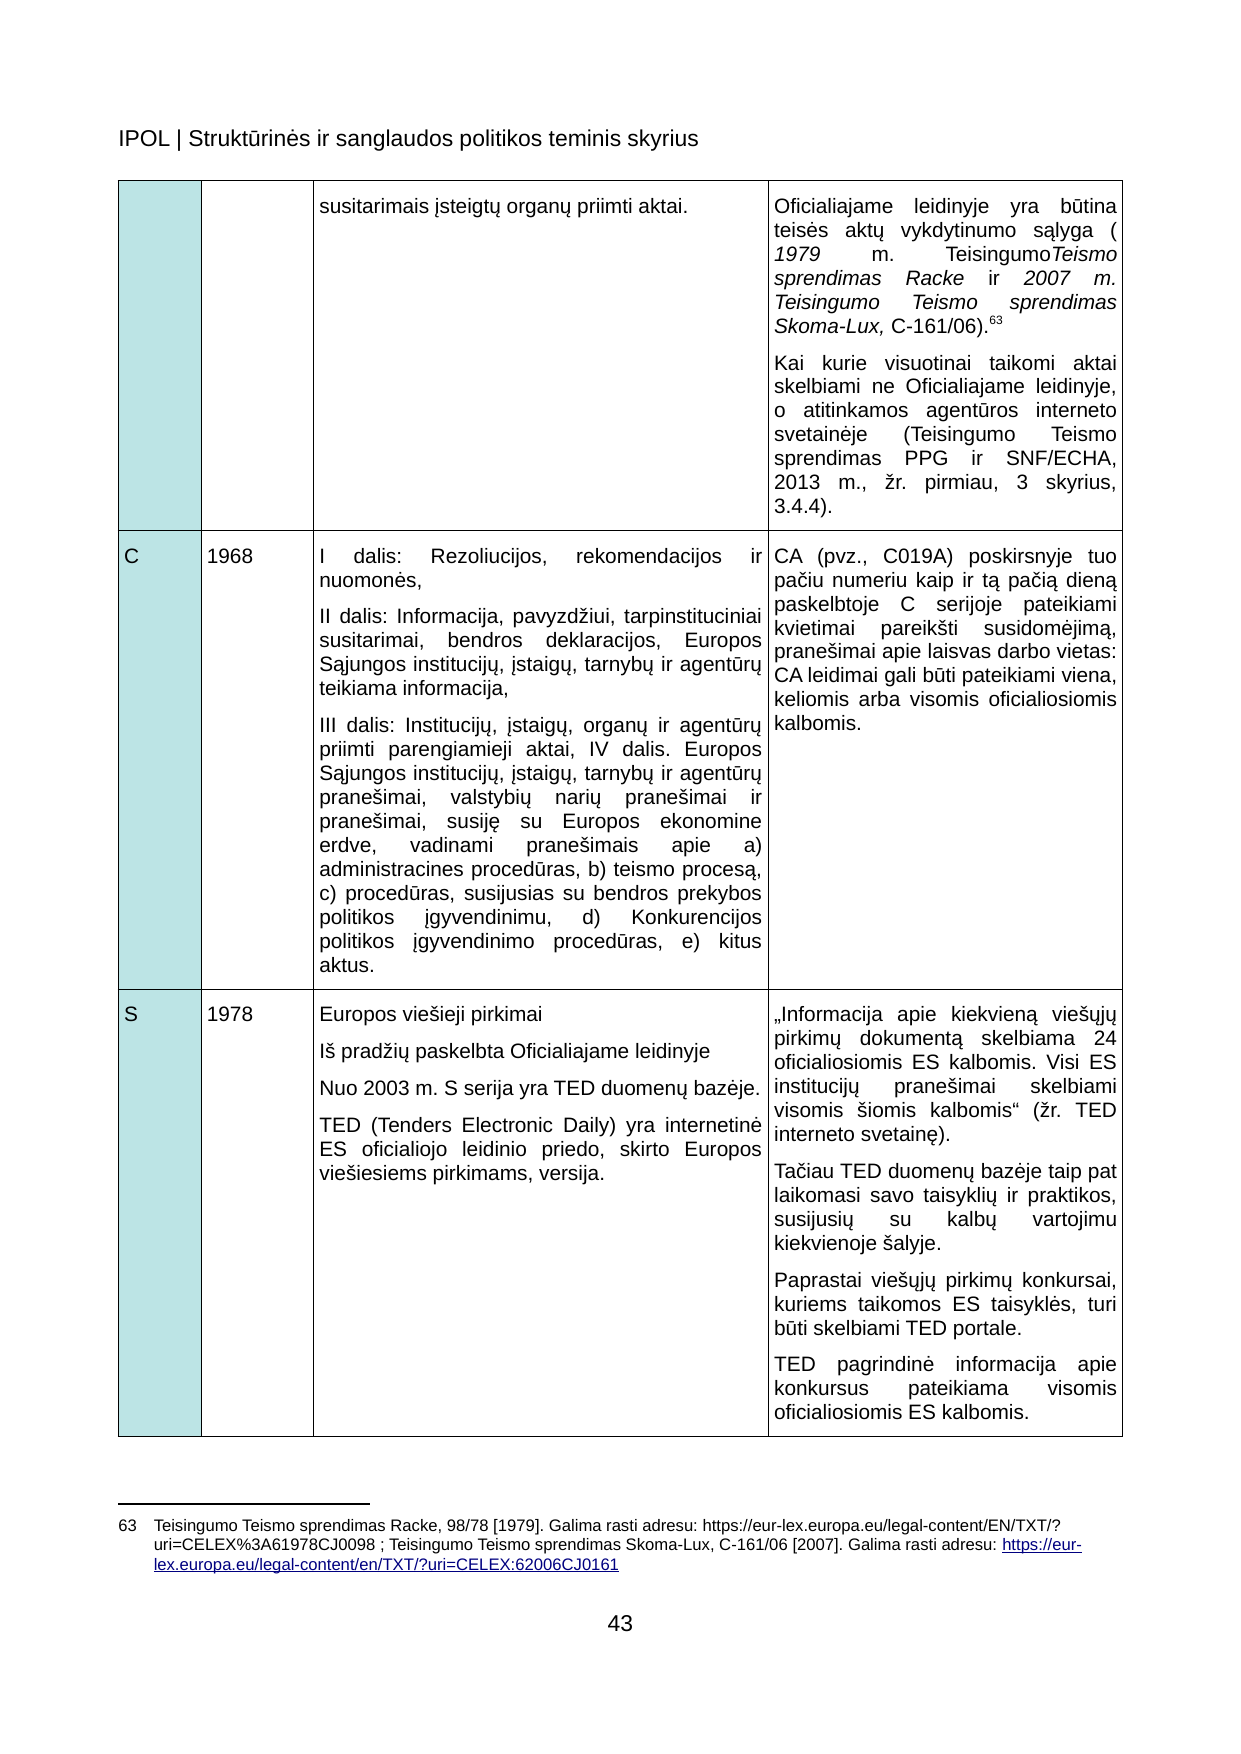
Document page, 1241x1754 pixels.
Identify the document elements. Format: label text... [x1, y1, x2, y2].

table_cell Oficialiajame leidinyje yra būtina teisės aktų vykdytinumo sąlyga ( 1979 m. TeisingumoTeismo sprendimas Racke ir 2007 m. Teisingumo Teismo sprendimas Skoma-Lux, C-161/06). Kai kurie visuotinai taikomi aktai skelbiami ne Oficialiajame leidinyje, o atitinkamos agentūros interneto svetainėje (Teisingumo Teismo sprendimas PPG ir SNF/ECHA, 2013 m., žr. pirmiau, 3 skyrius, 3.4.4). [769, 181, 1122, 530]
table_cell [119, 181, 201, 530]
table_cell 1968 [202, 531, 313, 989]
table_cell S [119, 990, 201, 1436]
table_cell CA (pvz., C019A) poskirsnyje tuo pačiu numeriu kaip ir tą pačią dieną paskelbtoje C serijoje pateikiami kvietimai pareikšti susidomėjimą, pranešimai apie laisvas darbo vietas: CA leidimai gali būti pateikiami viena, keliomis arba visomis oficialiosiomis kalbomis. [769, 531, 1122, 989]
table_cell „Informacija apie kiekvieną viešųjų pirkimų dokumentą skelbiama 24 oficialiosiomis ES kalbomis. Visi ES institucijų pranešimai skelbiami visomis šiomis kalbomis“ (žr. TED interneto svetainę). Tačiau TED duomenų bazėje taip pat laikomasi savo taisyklių ir praktikos, susijusių su kalbų vartojimu kiekvienoje šalyje. Paprastai viešųjų pirkimų konkursai, kuriems taikomos ES taisyklės, turi būti skelbiami TED portale. TED pagrindinė informacija apie konkursus pateikiama visomis oficialiosiomis ES kalbomis. [769, 990, 1122, 1436]
table_cell I dalis: Rezoliucijos, rekomendacijos ir nuomonės, II dalis: Informacija, pavyzdžiui, tarpinstituciniai susitarimai, bendros deklaracijos, Europos Sąjungos institucijų, įstaigų, tarnybų ir agentūrų teikiama informacija, III dalis: Institucijų, įstaigų, organų ir agentūrų priimti parengiamieji aktai, IV dalis. Europos Sąjungos institucijų, įstaigų, tarnybų ir agentūrų pranešimai, valstybių narių pranešimai ir pranešimai, susiję su Europos ekonomine erdve, vadinami pranešimais apie a) administracines procedūras, b) teismo procesą, c) procedūras, susijusias su bendros prekybos politikos įgyvendinimu, d) Konkurencijos politikos įgyvendinimo procedūras, e) kitus aktus. [314, 531, 768, 989]
table_cell C [119, 531, 201, 989]
table_cell 1978 [202, 990, 313, 1436]
table_cell [202, 181, 313, 530]
table_cell Europos viešieji pirkimai Iš pradžių paskelbta Oficialiajame leidinyje Nuo 2003 m. S serija yra TED duomenų bazėje. TED (Tenders Electronic Daily) yra internetinė ES oficialiojo leidinio priedo, skirto Europos viešiesiems pirkimams, versija. [314, 990, 768, 1436]
table_cell susitarimais įsteigtų organų priimti aktai. [314, 181, 768, 530]
